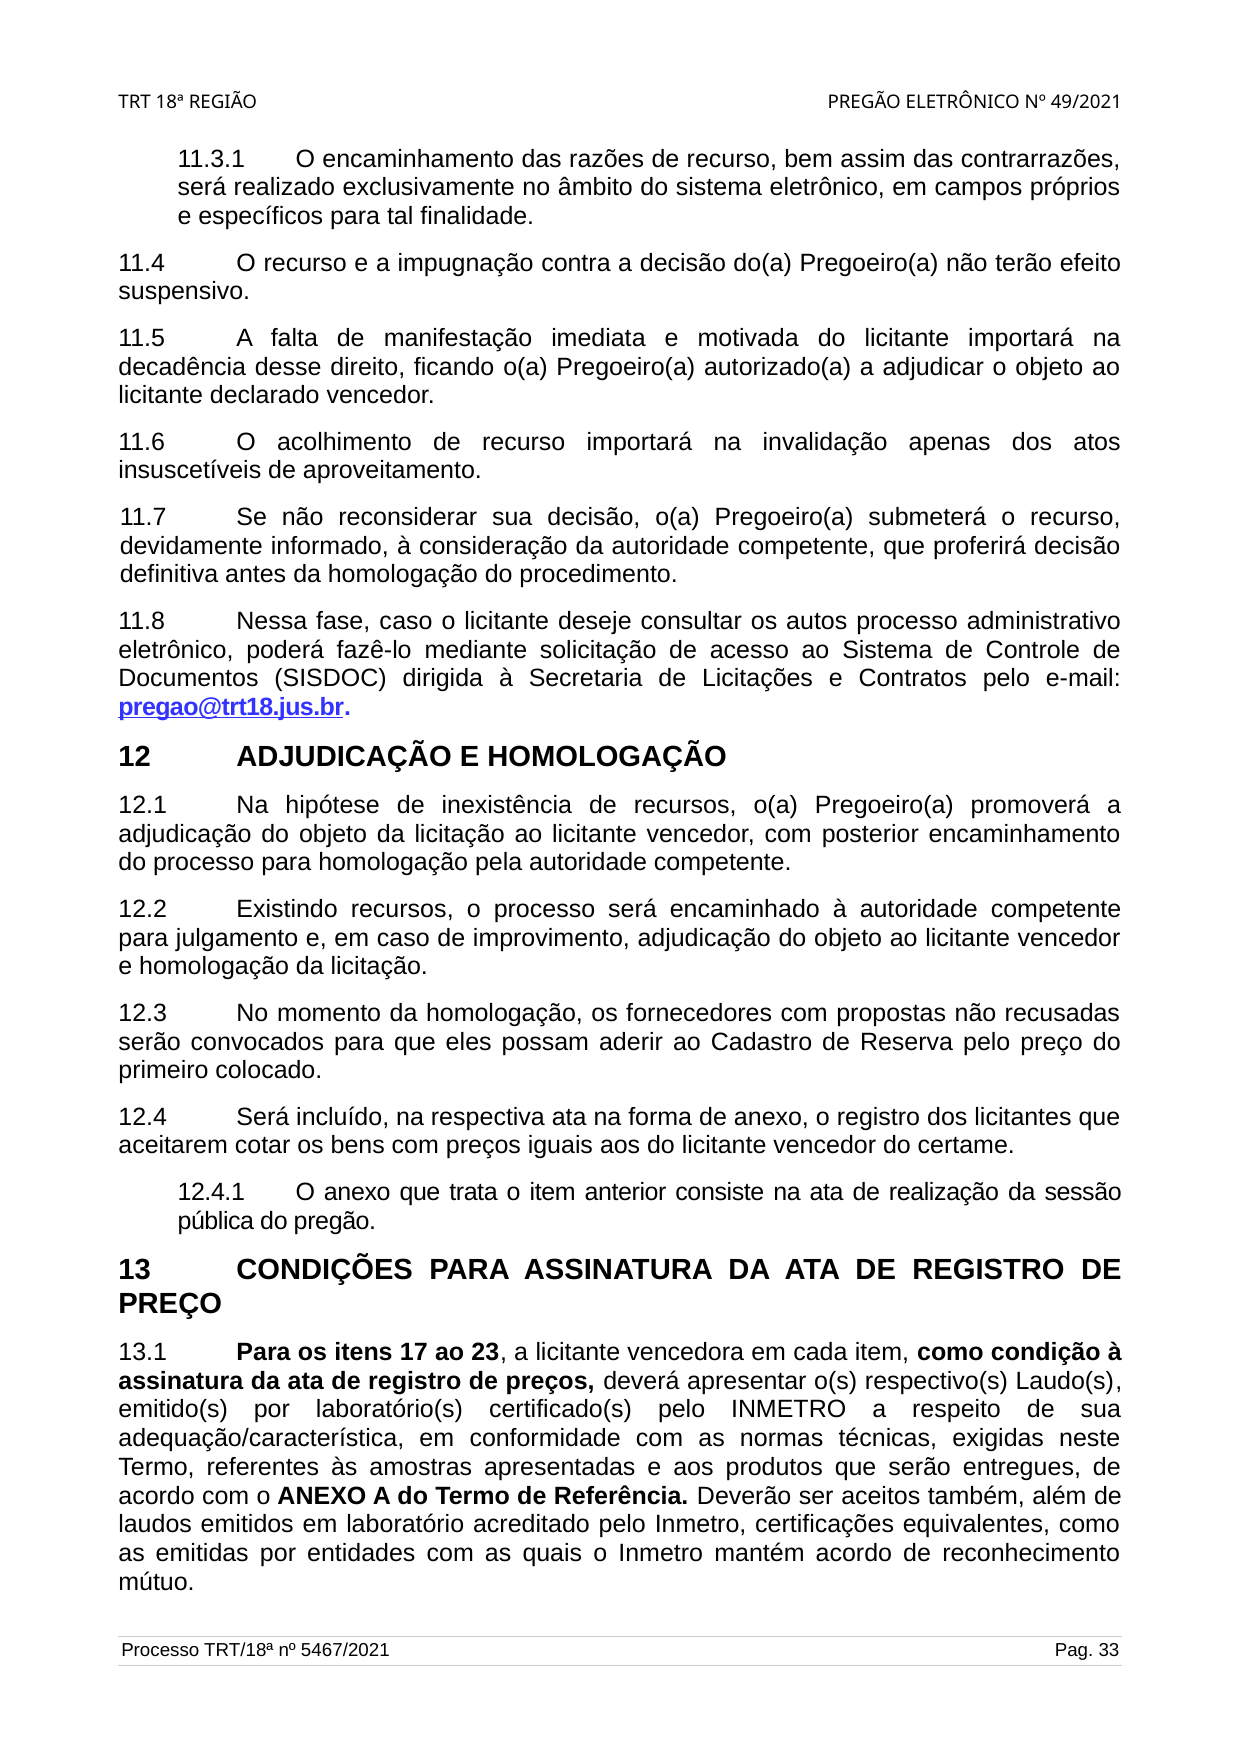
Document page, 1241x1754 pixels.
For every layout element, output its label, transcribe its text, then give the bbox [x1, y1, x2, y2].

text 12.1 Na hipótese de inexistência de recursos, o(a) Pregoeiro(a) promoverá a adjudicação do objeto da licitação ao licitante vencedor, com posterior encaminhamento do processo para homologação pela autoridade competente. [118, 790, 1122, 876]
text 12.4.1 O anexo que trata o item anterior consiste na ata de realização da sessão pública do pregão. [177, 1177, 1122, 1234]
text 11.8 Nessa fase, caso o licitante deseje consultar os autos processo administrativo eletrônico, poderá fazê-lo mediante solicitação de acesso ao Sistema de Controle de Documentos (SISDOC) dirigida à Secretaria de Licitações e Contratos pelo e-mail: pregao@trt18.jus.br. [118, 606, 1122, 721]
text 11.6 O acolhimento de recurso importará na invalidação apenas dos atos insuscetíveis de aproveitamento. [118, 427, 1122, 484]
text 11.7 Se não reconsiderar sua decisão, o(a) Pregoeiro(a) submeterá o recurso, devidamente informado, à consideração da autoridade competente, que proferirá decisão definitiva antes da homologação do procedimento. [119, 502, 1122, 588]
text 12.2 Existindo recursos, o processo será encaminhado à autoridade competente para julgamento e, em caso de improvimento, adjudicação do objeto ao licitante vencedor e homologação da licitação. [118, 894, 1122, 980]
text 13 CONDIÇÕES PARA ASSINATURA DA ATA DE REGISTRO DE PREÇO [118, 1252, 1122, 1319]
text 12.4 Será incluído, na respectiva ata na forma de anexo, o registro dos licitantes que aceitarem cotar os bens com preços iguais aos do licitante vencedor do certame. [118, 1102, 1122, 1159]
text 12.3 No momento da homologação, os fornecedores com propostas não recusadas serão convocados para que eles possam aderir ao Cadastro de Reserva pelo preço do primeiro colocado. [118, 998, 1122, 1084]
text 11.5 A falta de manifestação imediata e motivada do licitante importará na decadência desse direito, ficando o(a) Pregoeiro(a) autorizado(a) a adjudicar o objeto ao licitante declarado vencedor. [118, 323, 1122, 409]
text 13.1 Para os itens 17 ao 23, a licitante vencedora em cada item, como condição à assinatura da ata de registro de preços, deverá apresentar o(s) respectivo(s) Laudo(s), emitido(s) por laboratório(s) certificado(s) pelo INMETRO a respeito de sua adequação/característica, em conformidade com as normas técnicas, exigidas neste Termo, referentes às amostras apresentadas e aos produtos que serão entregues, de acordo com o ANEXO A do Termo de Referência. Deverão ser aceitos também, além de laudos emitidos em laboratório acreditado pelo Inmetro, certificações equivalentes, como as emitidas por entidades com as quais o Inmetro mantém acordo de reconhecimento mútuo. [118, 1337, 1122, 1596]
text 11.3.1 O encaminhamento das razões de recurso, bem assim das contrarrazões, será realizado exclusivamente no âmbito do sistema eletrônico, em campos próprios e específicos para tal finalidade. [177, 143, 1122, 230]
text 11.4 O recurso e a impugnação contra a decisão do(a) Pregoeiro(a) não terão efeito suspensivo. [118, 247, 1122, 305]
text 12 ADJUDICAÇÃO E HOMOLOGAÇÃO [118, 738, 1122, 772]
